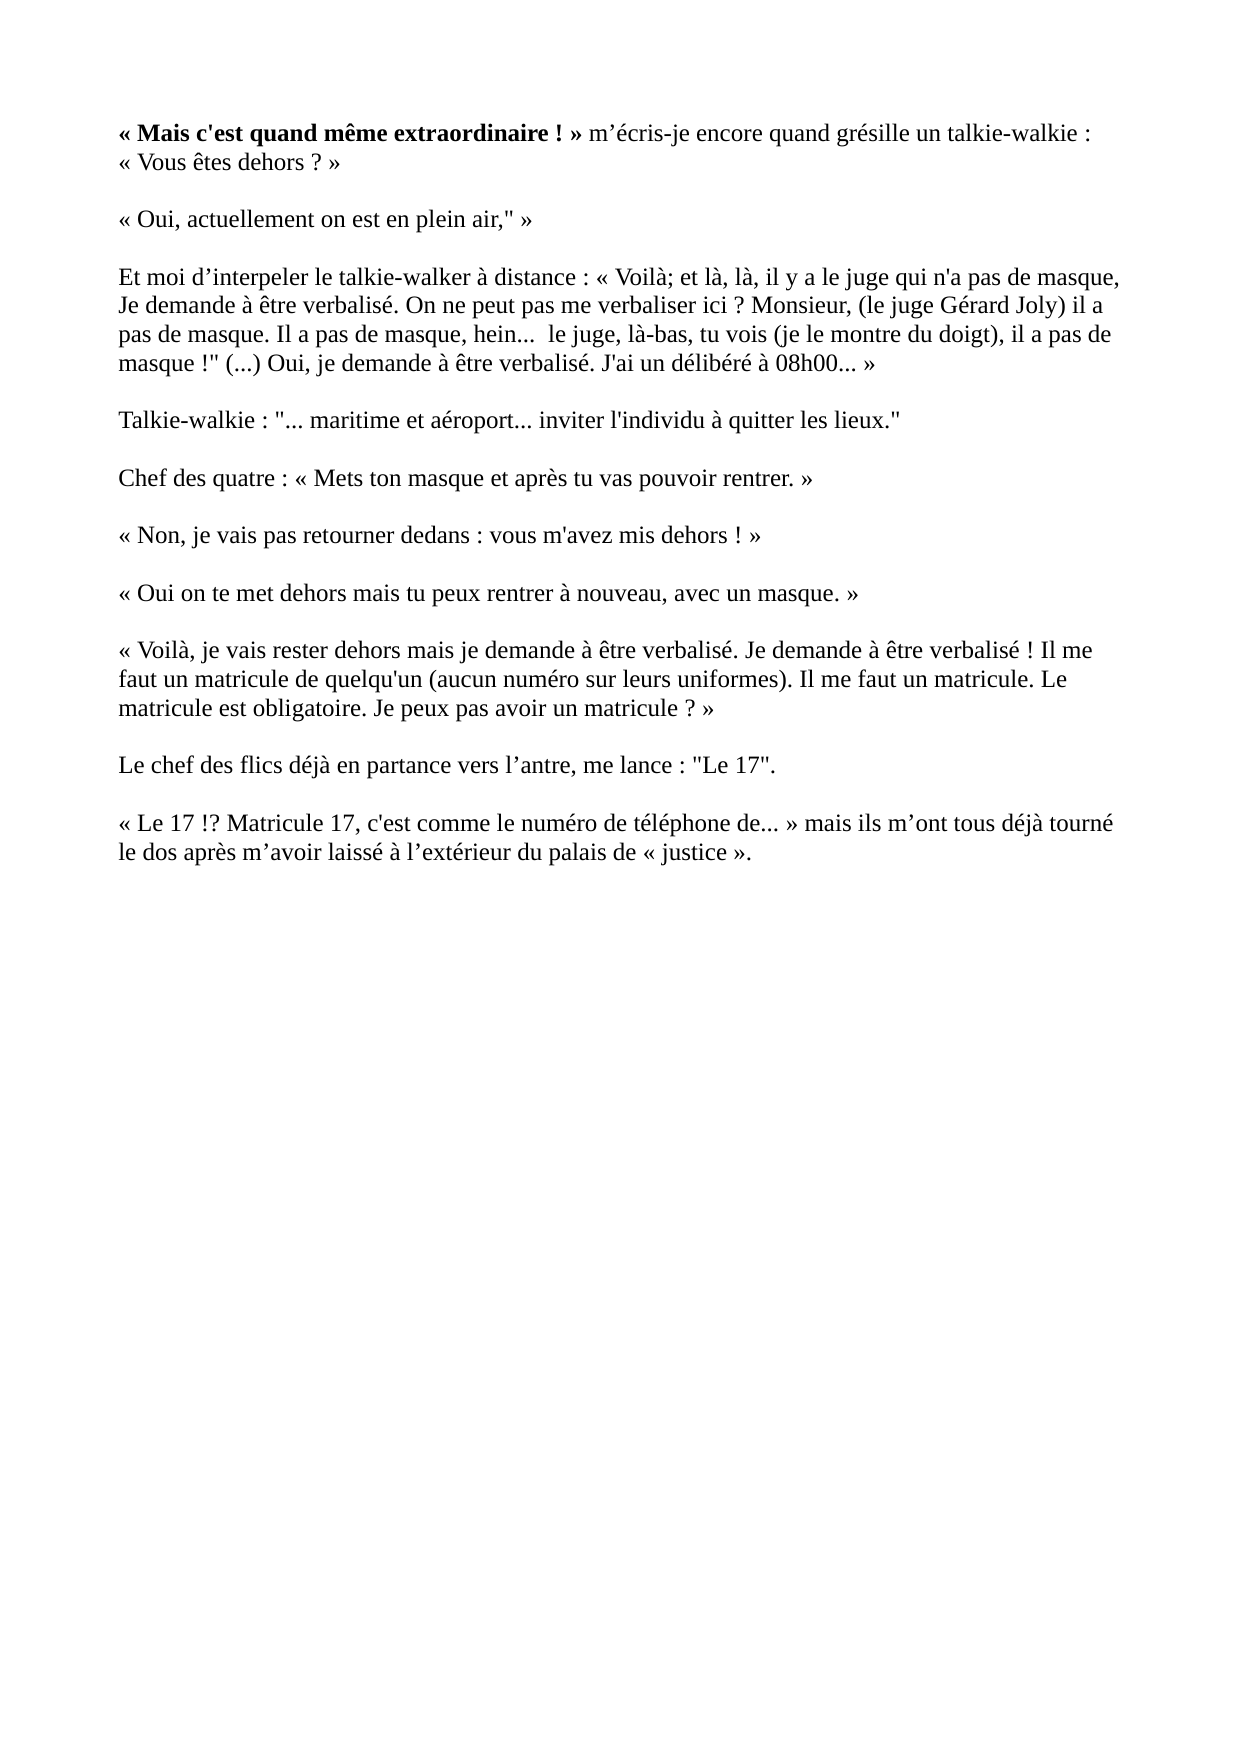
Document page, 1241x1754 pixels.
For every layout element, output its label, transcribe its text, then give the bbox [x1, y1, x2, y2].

text Le chef des flics déjà en partance vers l’antre, me lance : "Le 17". [118, 751, 1122, 779]
text Et moi d’interpeler le talkie-walker à distance : « Voilà; et là, là, il y a le juge qui n'a pas de masque, Je demande à être verbalisé. On ne peut pas me verbaliser ici ? Monsieur, (le juge Gérard Joly) il a pas de masque. Il a pas de masque, hein... le juge, là-bas, tu vois (je le montre du doigt), il a pas de masque !" (...) Oui, je demande à être verbalisé. J'ai un délibéré à 08h00... » [118, 262, 1122, 377]
text « Oui on te met dehors mais tu peux rentrer à nouveau, avec un masque. » [118, 578, 1122, 607]
text Talkie-walkie : "... maritime et aéroport... inviter l'individu à quitter les lieux." [118, 406, 1122, 434]
text « Oui, actuellement on est en plein air," » [118, 204, 1122, 233]
text « Voilà, je vais rester dehors mais je demande à être verbalisé. Je demande à être verbalisé ! Il me faut un matricule de quelqu'un (aucun numéro sur leurs uniformes). Il me faut un matricule. Le matricule est obligatoire. Je peux pas avoir un matricule ? » [118, 636, 1122, 722]
text « Vous êtes dehors ? » [118, 147, 1122, 176]
text « Non, je vais pas retourner dedans : vous m'avez mis dehors ! » [118, 521, 1122, 549]
text « Le 17 !? Matricule 17, c'est comme le numéro de téléphone de... » mais ils m’ont tous déjà tourné le dos après m’avoir laissé à l’extérieur du palais de « justice ». [118, 808, 1122, 866]
text Chef des quatre : « Mets ton masque et après tu vas pouvoir rentrer. » [118, 463, 1122, 492]
text « Mais c'est quand même extraordinaire ! » m’écris-je encore quand grésille un talkie-walkie : [118, 118, 1122, 147]
